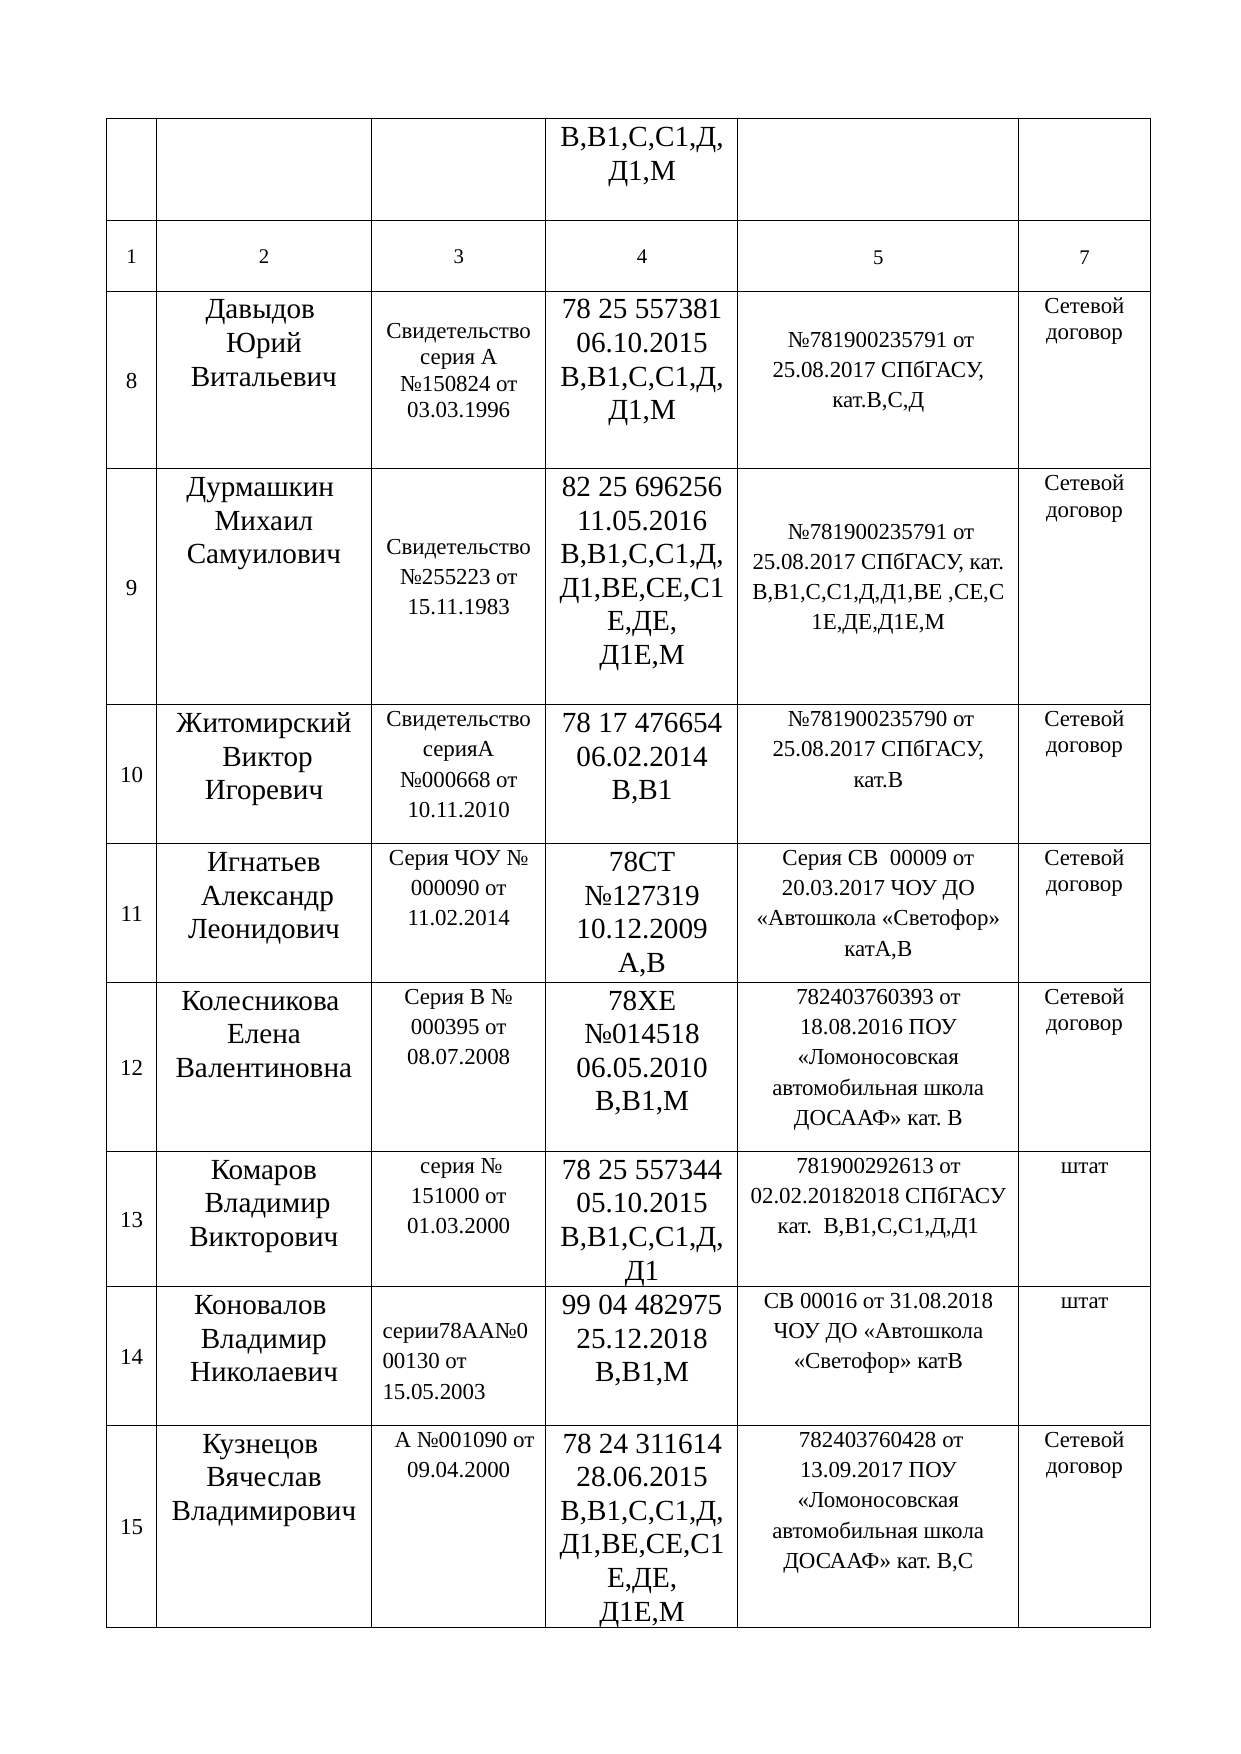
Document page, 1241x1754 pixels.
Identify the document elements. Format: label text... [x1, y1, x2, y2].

table_cell 3 [372, 221, 545, 291]
table_cell [372, 119, 545, 220]
table_cell Сетевой договор [1019, 469, 1150, 704]
table_cell штат [1019, 1152, 1150, 1286]
table_cell 8 [107, 292, 156, 468]
table_cell 15 [107, 1426, 156, 1627]
table_cell 5 [738, 221, 1018, 291]
table_cell Серия В № 000395 от 08.07.2008 [372, 983, 545, 1151]
table_cell 782403760393 от 18.08.2016 ПОУ «Ломоносовская автомобильная школа ДОСААФ» кат. В [738, 983, 1018, 1151]
table_cell Свидетельство серияА №000668 от 10.11.2010 [372, 705, 545, 843]
table_cell Давыдов Юрий Витальевич [157, 292, 371, 468]
table_cell Сетевой договор [1019, 1426, 1150, 1627]
table_cell №781900235791 от 25.08.2017 СПбГАСУ, кат.В,С,Д [738, 292, 1018, 468]
table_cell серии78АА№000130 от 15.05.2003 [372, 1287, 545, 1425]
table_cell Серия СВ 00009 от 20.03.2017 ЧОУ ДО «Автошкола «Светофор» катА,В [738, 844, 1018, 982]
table_cell №781900235791 от 25.08.2017 СПбГАСУ, кат. В,В1,С,С1,Д,Д1,ВЕ ,СЕ,С1Е,ДЕ,Д1Е,М [738, 469, 1018, 704]
table_cell 10 [107, 705, 156, 843]
table_cell Дурмашкин Михаил Самуилович [157, 469, 371, 704]
table_cell 82 25 696256 11.05.2016 В,В1,С,С1,Д,Д1,ВЕ,СЕ,С1Е,ДЕ, Д1Е,М [546, 469, 737, 704]
table_cell Свидетельство №255223 от 15.11.1983 [372, 469, 545, 704]
table_cell серия № 151000 от 01.03.2000 [372, 1152, 545, 1286]
table_cell [157, 119, 371, 220]
table_cell [1019, 119, 1150, 220]
table_cell 782403760428 от 13.09.2017 ПОУ «Ломоносовская автомобильная школа ДОСААФ» кат. В,С [738, 1426, 1018, 1627]
table_cell 13 [107, 1152, 156, 1286]
table_cell №781900235790 от 25.08.2017 СПбГАСУ, кат.В [738, 705, 1018, 843]
table_cell 1 [107, 221, 156, 291]
table_cell Игнатьев Александр Леонидович [157, 844, 371, 982]
table_cell Сетевой договор [1019, 983, 1150, 1151]
table_cell 78ХЕ №014518 06.05.2010 В,В1,М [546, 983, 737, 1151]
table_cell штат [1019, 1287, 1150, 1425]
table_cell 14 [107, 1287, 156, 1425]
table_cell [107, 119, 156, 220]
table_cell 7 [1019, 221, 1150, 291]
table_cell Житомирский Виктор Игоревич [157, 705, 371, 843]
table_cell 11 [107, 844, 156, 982]
table_cell [738, 119, 1018, 220]
table_cell 78 25 557344 05.10.2015 В,В1,С,С1,Д,Д1 [546, 1152, 737, 1286]
table_cell 781900292613 от 02.02.20182018 СПбГАСУ кат. В,В1,С,С1,Д,Д1 [738, 1152, 1018, 1286]
table_cell А №001090 от 09.04.2000 [372, 1426, 545, 1627]
table_cell СВ 00016 от 31.08.2018 ЧОУ ДО «Автошкола «Светофор» катВ [738, 1287, 1018, 1425]
table_cell Свидетельство серия А №150824 от 03.03.1996 [372, 292, 545, 468]
table_cell Серия ЧОУ № 000090 от 11.02.2014 [372, 844, 545, 982]
table_cell Кузнецов Вячеслав Владимирович [157, 1426, 371, 1627]
table_cell 2 [157, 221, 371, 291]
table_cell 9 [107, 469, 156, 704]
table_cell 12 [107, 983, 156, 1151]
table_cell Сетевой договор [1019, 705, 1150, 843]
table_cell 78СТ №127319 10.12.2009 А,В [546, 844, 737, 982]
table_cell Коновалов Владимир Николаевич [157, 1287, 371, 1425]
table_cell В,В1,С,С1,Д,Д1,М [546, 119, 737, 220]
table_cell Сетевой договор [1019, 844, 1150, 982]
table_cell 99 04 482975 25.12.2018 В,В1,М [546, 1287, 737, 1425]
table_cell Колесникова Елена Валентиновна [157, 983, 371, 1151]
table_cell 78 25 557381 06.10.2015 В,В1,С,С1,Д,Д1,М [546, 292, 737, 468]
table_cell Комаров Владимир Викторович [157, 1152, 371, 1286]
table_cell 4 [546, 221, 737, 291]
table_cell 78 17 476654 06.02.2014 В,В1 [546, 705, 737, 843]
table_cell 78 24 311614 28.06.2015 В,В1,С,С1,Д,Д1,ВЕ,СЕ,С1Е,ДЕ, Д1Е,М [546, 1426, 737, 1627]
table_cell Сетевой договор [1019, 292, 1150, 468]
